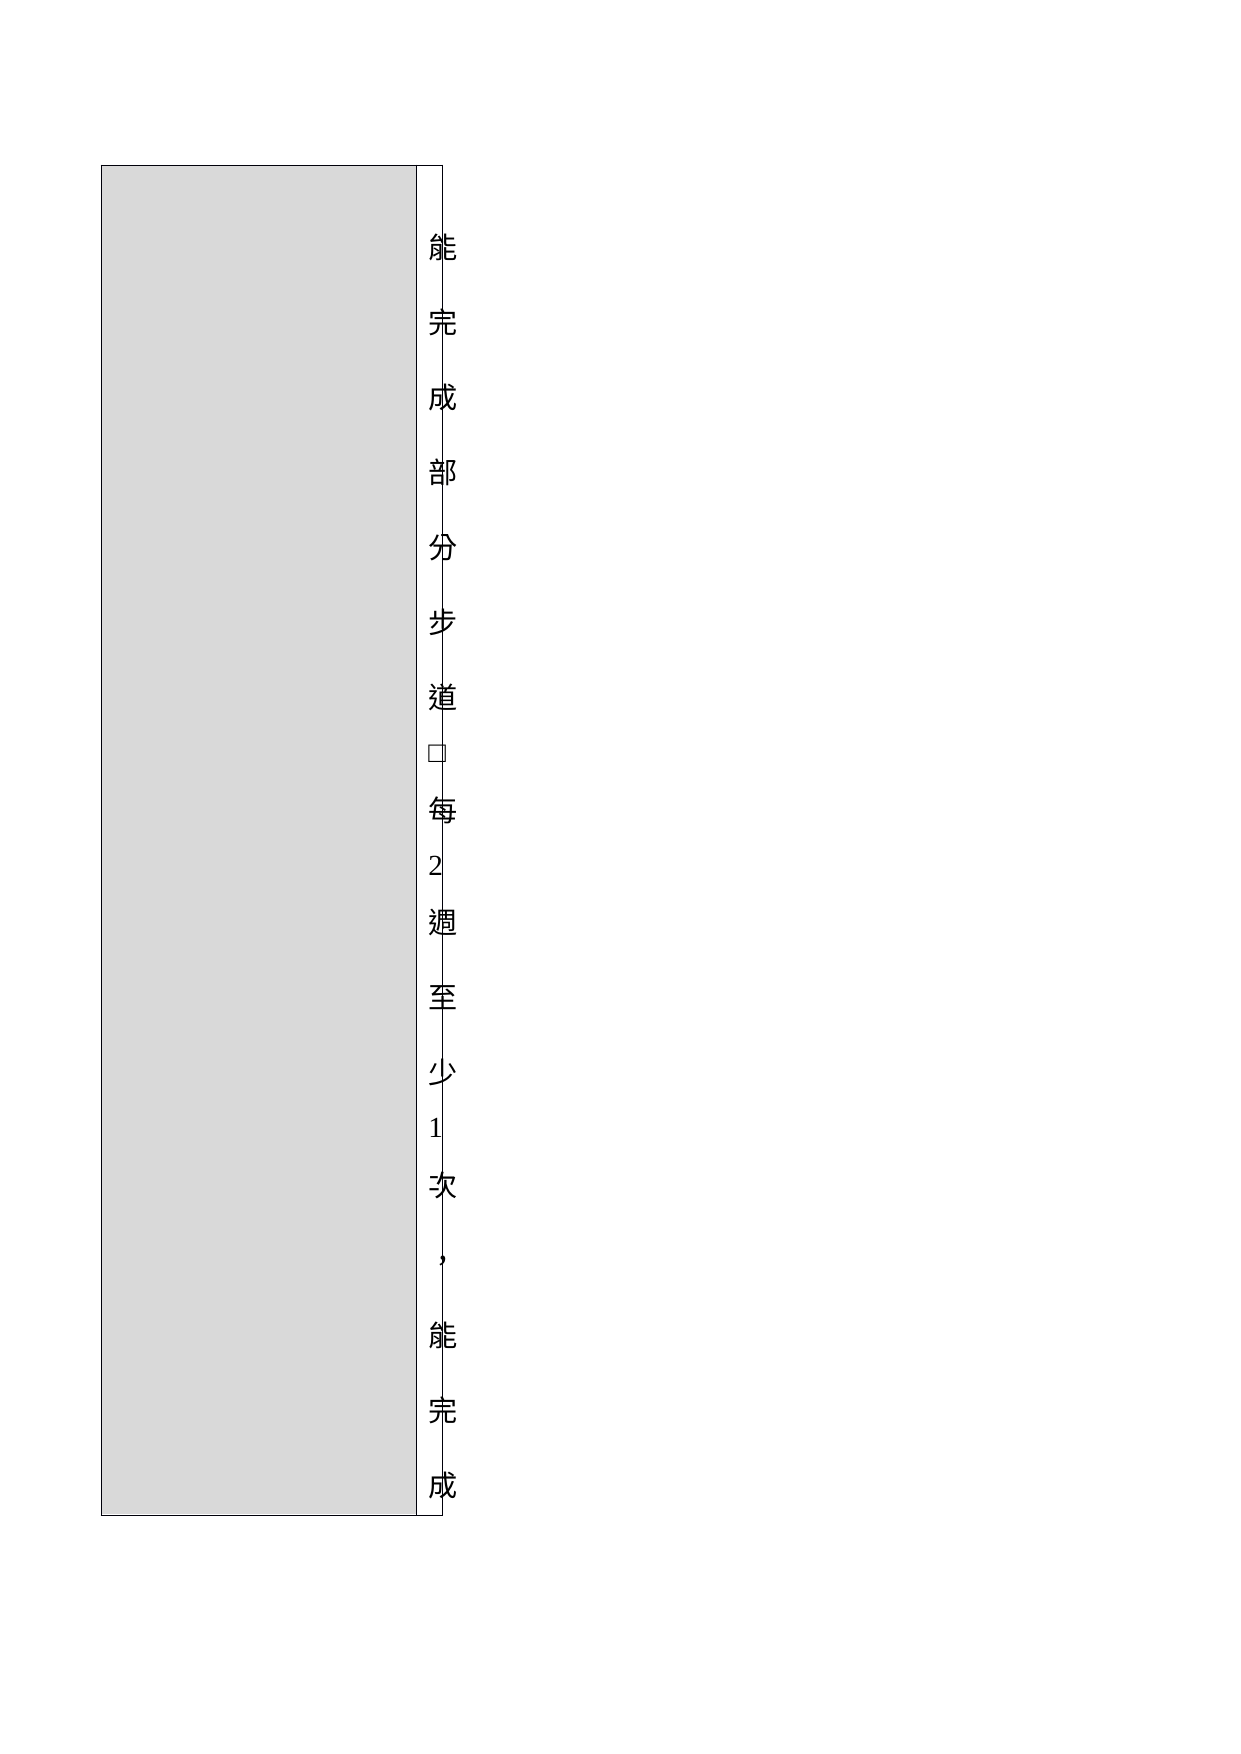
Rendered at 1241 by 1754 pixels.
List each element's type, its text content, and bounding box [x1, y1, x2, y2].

table_cell [102, 166, 416, 1514]
table_cell □每週至少1次，能完成全程步道 □每2週至少1次，能完成全程步道 □每週至少1次，能完成部分步道 □每2週至少1次，能完成部分步道 □其他 [417, 166, 442, 1514]
